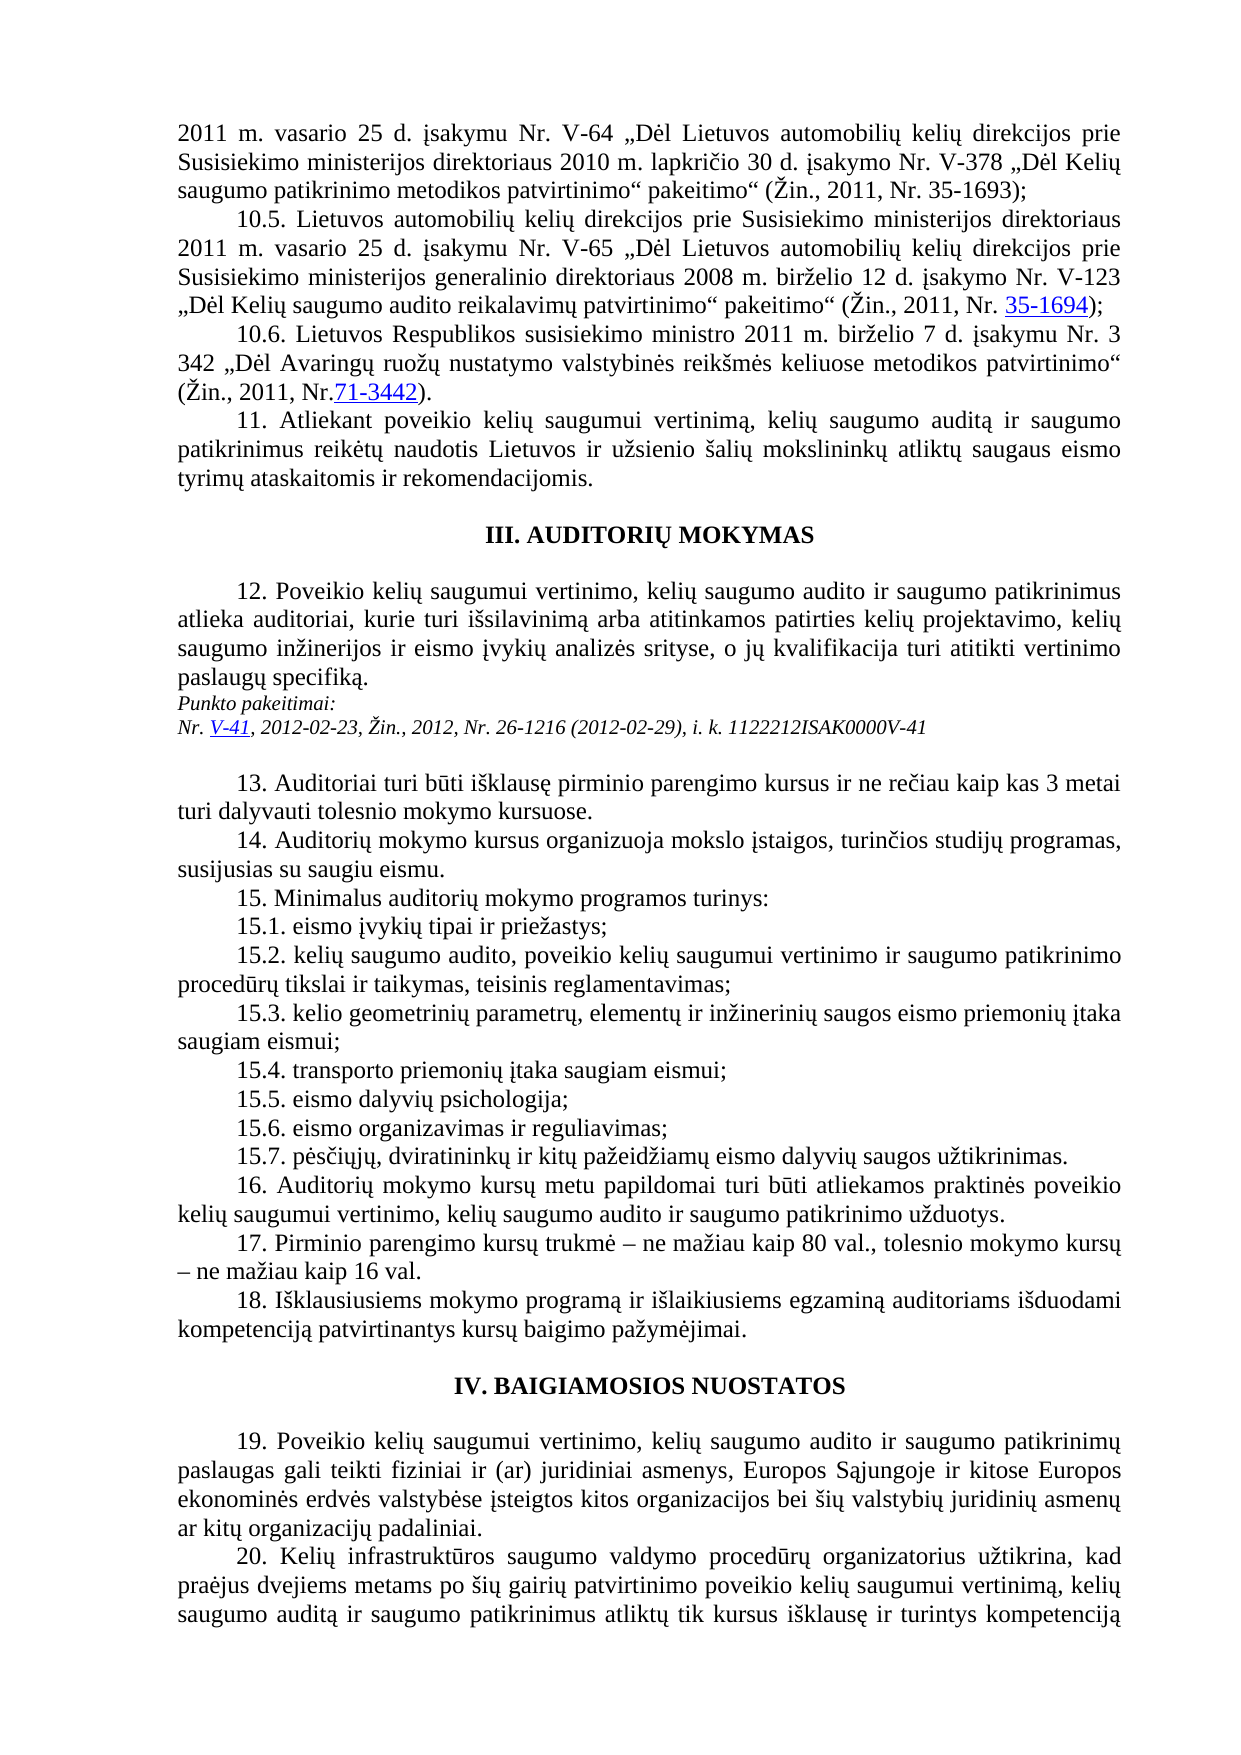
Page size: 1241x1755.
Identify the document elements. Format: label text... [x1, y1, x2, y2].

text 19. Poveikio kelių saugumui vertinimo, kelių saugumo audito ir saugumo patikrinimų paslaugas gali teikti fiziniai ir (ar) juridiniai asmenys, Europos Sąjungoje ir kitose Europos ekonominės erdvės valstybėse įsteigtos kitos organizacijos bei šių valstybių juridinių asmenų ar kitų organizacijų padaliniai. [177, 1426, 1122, 1541]
text 15.5. eismo dalyvių psichologija; [177, 1084, 1122, 1113]
text 18. Išklausiusiems mokymo programą ir išlaikiusiems egzaminą auditoriams išduodami kompetenciją patvirtinantys kursų baigimo pažymėjimai. [177, 1285, 1122, 1343]
text 17. Pirminio parengimo kursų trukmė – ne mažiau kaip 80 val., tolesnio mokymo kursų – ne mažiau kaip 16 val. [177, 1228, 1122, 1285]
text Nr. V-41, 2012-02-23, Žin., 2012, Nr. 26-1216 (2012-02-29), i. k. 1122212ISAK0000V-41 [177, 715, 1122, 739]
text 10.5. Lietuvos automobilių kelių direkcijos prie Susisiekimo ministerijos direktoriaus 2011 m. vasario 25 d. įsakymu Nr. V-65 „Dėl Lietuvos automobilių kelių direkcijos prie Susisiekimo ministerijos generalinio direktoriaus 2008 m. birželio 12 d. įsakymo Nr. V-123 „Dėl Kelių saugumo audito reikalavimų patvirtinimo“ pakeitimo“ (Žin., 2011, Nr. 35-1694); [177, 204, 1122, 319]
text 15.1. eismo įvykių tipai ir priežastys; [177, 911, 1122, 940]
text 15.4. transporto priemonių įtaka saugiam eismui; [177, 1055, 1122, 1084]
text 13. Auditoriai turi būti išklausę pirminio parengimo kursus ir ne rečiau kaip kas 3 metai turi dalyvauti tolesnio mokymo kursuose. [177, 768, 1122, 825]
text 15.2. kelių saugumo audito, poveikio kelių saugumui vertinimo ir saugumo patikrinimo procedūrų tikslai ir taikymas, teisinis reglamentavimas; [177, 940, 1122, 998]
text 15.3. kelio geometrinių parametrų, elementų ir inžinerinių saugos eismo priemonių įtaka saugiam eismui; [177, 998, 1122, 1055]
text 16. Auditorių mokymo kursų metu papildomai turi būti atliekamos praktinės poveikio kelių saugumui vertinimo, kelių saugumo audito ir saugumo patikrinimo užduotys. [177, 1170, 1122, 1228]
text 15. Minimalus auditorių mokymo programos turinys: [177, 883, 1122, 911]
text 15.7. pėsčiųjų, dviratininkų ir kitų pažeidžiamų eismo dalyvių saugos užtikrinimas. [177, 1141, 1122, 1170]
text 14. Auditorių mokymo kursus organizuoja mokslo įstaigos, turinčios studijų programas, susijusias su saugiu eismu. [177, 825, 1122, 883]
text Punkto pakeitimai: [177, 691, 1122, 715]
text 10.6. Lietuvos Respublikos susisiekimo ministro 2011 m. birželio 7 d. įsakymu Nr. 3 342 „Dėl Avaringų ruožų nustatymo valstybinės reikšmės keliuose metodikos patvirtinimo“ (Žin., 2011, Nr.71-3442). [177, 319, 1122, 406]
text 11. Atliekant poveikio kelių saugumui vertinimą, kelių saugumo auditą ir saugumo patikrinimus reikėtų naudotis Lietuvos ir užsienio šalių mokslininkų atliktų saugaus eismo tyrimų ataskaitomis ir rekomendacijomis. [177, 406, 1122, 492]
text III. AUDITORIŲ MOKYMAS [177, 521, 1122, 549]
text 15.6. eismo organizavimas ir reguliavimas; [177, 1113, 1122, 1141]
text 12. Poveikio kelių saugumui vertinimo, kelių saugumo audito ir saugumo patikrinimus atlieka auditoriai, kurie turi išsilavinimą arba atitinkamos patirties kelių projektavimo, kelių saugumo inžinerijos ir eismo įvykių analizės srityse, o jų kvalifikacija turi atitikti vertinimo paslaugų specifiką. [177, 576, 1122, 691]
text 2011 m. vasario 25 d. įsakymu Nr. V-64 „Dėl Lietuvos automobilių kelių direkcijos prie Susisiekimo ministerijos direktoriaus 2010 m. lapkričio 30 d. įsakymo Nr. V-378 „Dėl Kelių saugumo patikrinimo metodikos patvirtinimo“ pakeitimo“ (Žin., 2011, Nr. 35-1693); [177, 118, 1122, 204]
text 20. Kelių infrastruktūros saugumo valdymo procedūrų organizatorius užtikrina, kad praėjus dvejiems metams po šių gairių patvirtinimo poveikio kelių saugumui vertinimą, kelių saugumo auditą ir saugumo patikrinimus atliktų tik kursus išklausę ir turintys kompetenciją [177, 1541, 1122, 1628]
text IV. BAIGIAMOSIOS NUOSTATOS [177, 1371, 1122, 1400]
